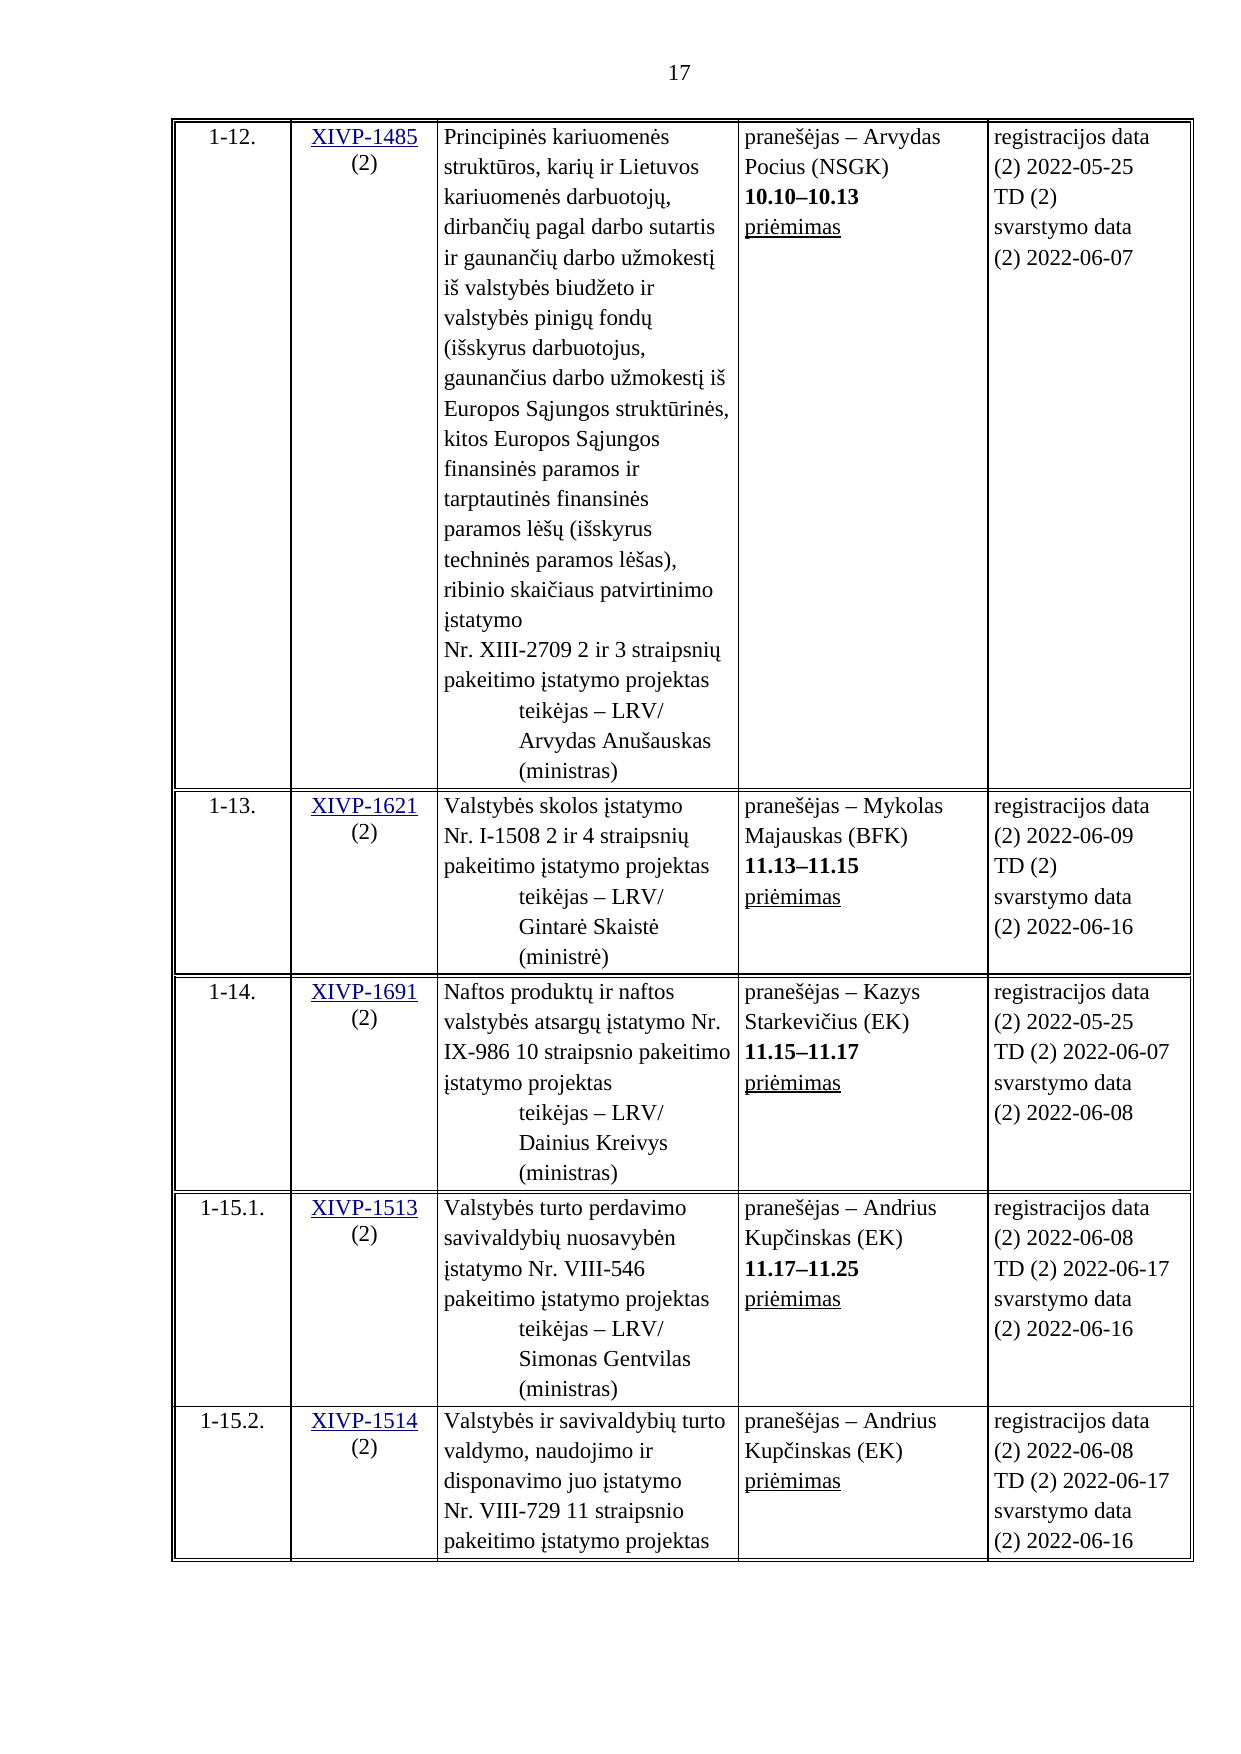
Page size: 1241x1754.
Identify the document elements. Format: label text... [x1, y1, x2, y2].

table_cell Naftos produktų ir naftos valstybės atsargų įstatymo Nr. IX-986 10 straipsnio pakeitimo įstatymo projektas teikėjas – LRV/ Dainius Kreivys (ministras) [438, 978, 738, 1189]
table_cell XIVP-1485 (2) [292, 123, 437, 787]
table_cell Valstybės ir savivaldybių turto valdymo, naudojimo ir disponavimo juo įstatymo Nr. VIII-729 11 straipsnio pakeitimo įstatymo projektas [438, 1407, 738, 1558]
table_cell [1194, 788, 1231, 973]
table_cell XIVP-1513 (2) [292, 1194, 437, 1406]
table_cell Valstybės skolos įstatymo Nr. I-1508 2 ir 4 straipsnių pakeitimo įstatymo projektas teikėjas – LRV/ Gintarė Skaistė (ministrė) [438, 792, 738, 973]
table_cell pranešėjas – Kazys Starkevičius (EK) 11.15–11.17 priėmimas [739, 978, 987, 1189]
table_cell [1194, 1406, 1231, 1558]
table_cell pranešėjas – Arvydas Pocius (NSGK) 10.10–10.13 priėmimas [739, 123, 987, 787]
table_cell XIVP-1514 (2) [292, 1407, 437, 1558]
table_cell registracijos data (2) 2022-06-08 TD (2) 2022-06-17 svarstymo data (2) 2022-06-16 [989, 1194, 1190, 1406]
table_cell pranešėjas – Andrius Kupčinskas (EK) 11.17–11.25 priėmimas [739, 1194, 987, 1406]
table_cell registracijos data (2) 2022-05-25 TD (2) svarstymo data (2) 2022-06-07 [989, 123, 1190, 787]
table_cell [1194, 973, 1231, 1189]
table_cell [1194, 1190, 1231, 1406]
table_cell registracijos data (2) 2022-06-08 TD (2) 2022-06-17 svarstymo data (2) 2022-06-16 [989, 1407, 1190, 1558]
table_cell registracijos data (2) 2022-05-25 TD (2) 2022-06-07 svarstymo data (2) 2022-06-08 [989, 978, 1190, 1189]
table_cell 1-15.2. [176, 1407, 290, 1558]
table_cell XIVP-1621 (2) [292, 792, 437, 973]
table_cell XIVP-1691 (2) [292, 978, 437, 1189]
table_cell 1-12. [176, 123, 290, 787]
table_cell 1-14. [176, 978, 290, 1189]
table_cell [1194, 118, 1231, 787]
table_cell registracijos data (2) 2022-06-09 TD (2) svarstymo data (2) 2022-06-16 [989, 792, 1190, 973]
table_cell Principinės kariuomenės struktūros, karių ir Lietuvos kariuomenės darbuotojų, dirbančių pagal darbo sutartis ir gaunančių darbo užmokestį iš valstybės biudžeto ir valstybės pinigų fondų (išskyrus darbuotojus, gaunančius darbo užmokestį iš Europos Sąjungos struktūrinės, kitos Europos Sąjungos finansinės paramos ir tarptautinės finansinės paramos lėšų (išskyrus techninės paramos lėšas), ribinio skaičiaus patvirtinimo įstatymo Nr. XIII-2709 2 ir 3 straipsnių pakeitimo įstatymo projektas teikėjas – LRV/ Arvydas Anušauskas (ministras) [438, 123, 738, 787]
table_cell pranešėjas – Andrius Kupčinskas (EK) priėmimas [739, 1407, 987, 1558]
table_cell pranešėjas – Mykolas Majauskas (BFK) 11.13–11.15 priėmimas [739, 792, 987, 973]
table_cell 1-13. [176, 792, 290, 973]
table_cell Valstybės turto perdavimo savivaldybių nuosavybėn įstatymo Nr. VIII-546 pakeitimo įstatymo projektas teikėjas – LRV/ Simonas Gentvilas (ministras) [438, 1194, 738, 1406]
table_cell 1-15.1. [176, 1194, 290, 1406]
